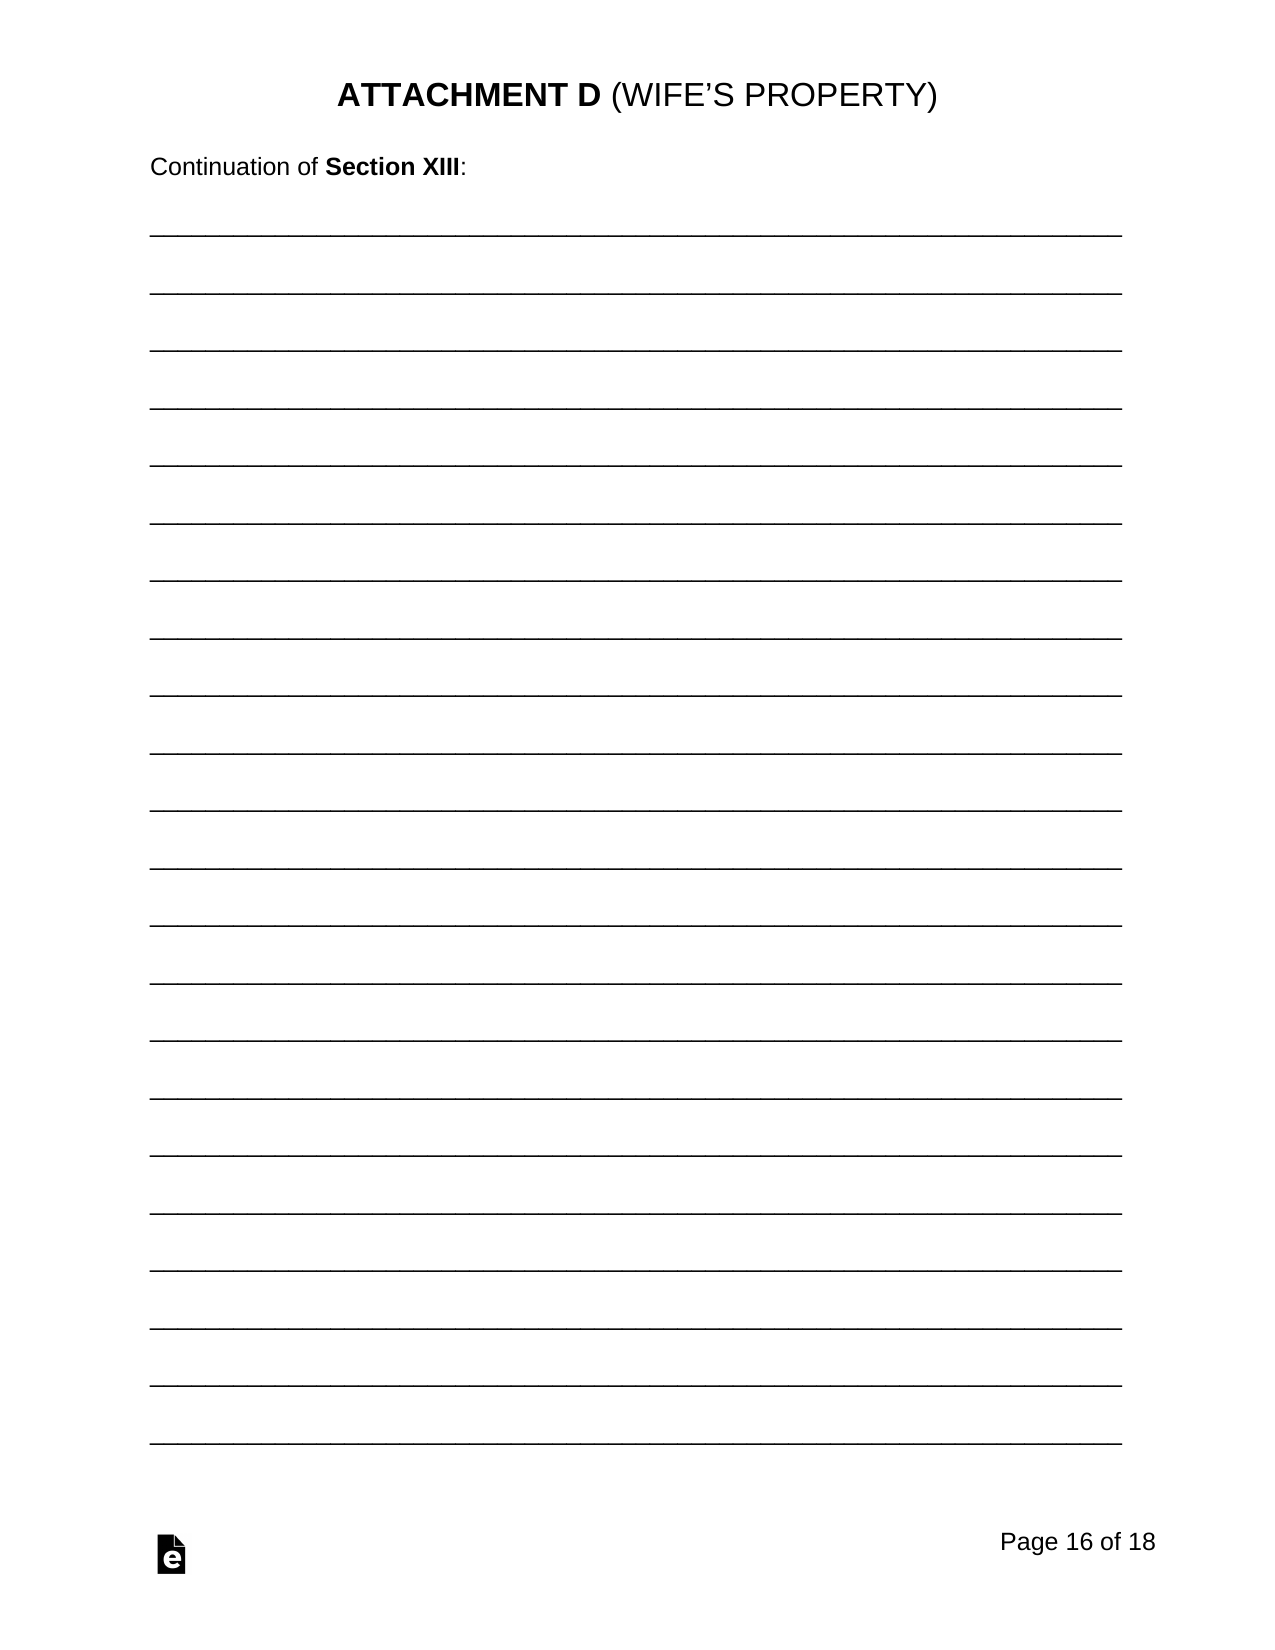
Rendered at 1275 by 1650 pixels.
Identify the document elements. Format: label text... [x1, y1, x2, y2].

text ______________________________________________________________________ [150, 382, 1125, 411]
text ______________________________________________________________________ [150, 784, 1125, 813]
text ______________________________________________________________________ [150, 727, 1125, 756]
text ______________________________________________________________________ [150, 957, 1125, 986]
text ______________________________________________________________________ [150, 1244, 1125, 1273]
text ______________________________________________________________________ [150, 1417, 1125, 1446]
text ______________________________________________________________________ [150, 612, 1125, 641]
text ______________________________________________________________________ [150, 1014, 1125, 1043]
text ______________________________________________________________________ [150, 497, 1125, 526]
text ATTACHMENT D (WIFE’S PROPERTY) [150, 75, 1125, 113]
text Continuation of Section XIII: [150, 152, 1125, 181]
text ______________________________________________________________________ [150, 1187, 1125, 1216]
text ______________________________________________________________________ [150, 209, 1125, 238]
text ______________________________________________________________________ [150, 669, 1125, 698]
text ______________________________________________________________________ [150, 324, 1125, 353]
text ______________________________________________________________________ [150, 1359, 1125, 1388]
text ______________________________________________________________________ [150, 1302, 1125, 1331]
text ______________________________________________________________________ [150, 842, 1125, 871]
text ______________________________________________________________________ [150, 554, 1125, 583]
text ______________________________________________________________________ [150, 1072, 1125, 1101]
text ______________________________________________________________________ [150, 267, 1125, 296]
text ______________________________________________________________________ [150, 439, 1125, 468]
text ______________________________________________________________________ [150, 899, 1125, 928]
text ______________________________________________________________________ [150, 1129, 1125, 1158]
